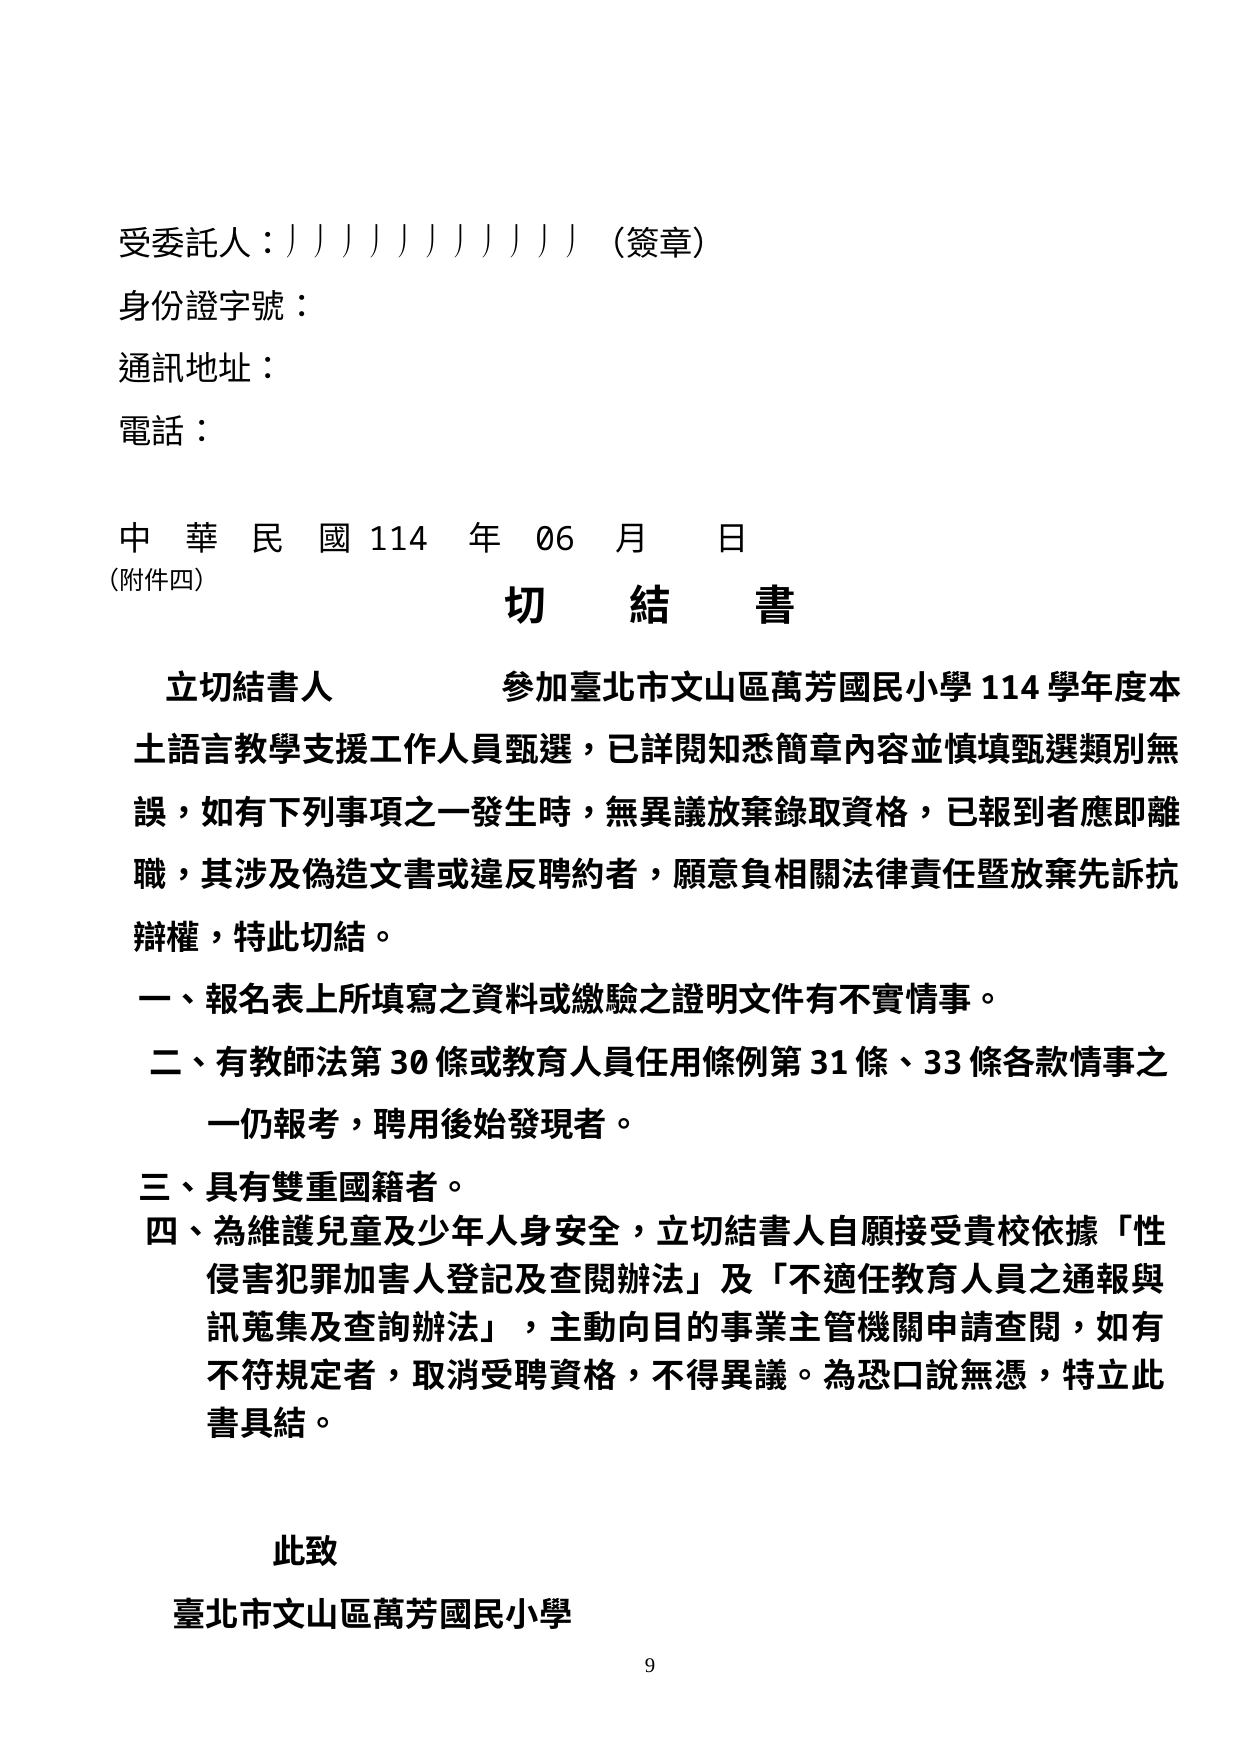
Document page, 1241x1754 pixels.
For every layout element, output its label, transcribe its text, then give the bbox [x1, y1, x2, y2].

text 二、有教師法第30條或教育人員任用條例第31條、33條各款情事之一仍報考，聘用後始發現者。 [89, 1018, 1181, 1143]
text 此致 [139, 1508, 1160, 1570]
text 身份證字號： [118, 262, 1181, 324]
text 一、報名表上所填寫之資料或繳驗之證明文件有不實情事。 [118, 956, 1181, 1018]
text 受委託人：           （簽章） [118, 199, 1181, 262]
text 電話： [118, 387, 1181, 449]
text 立切結書人 參加臺北市文山區萬芳國民小學114學年度本土語言教學支援工作人員甄選，已詳閱知悉簡章內容並慎填甄選類別無誤，如有下列事項之一發生時，無異議放棄錄取資格，已報到者應即離職，其涉及偽造文書或違反聘約者，願意負相關法律責任暨放棄先訴抗辯權，特此切結。 [98, 643, 1181, 956]
text 中 華 民 國 114 年 06 月 日 [118, 512, 1181, 561]
text （附件四） [94, 561, 233, 597]
text 通訊地址： [118, 324, 1181, 387]
text 切 結 書 [79, 553, 1181, 628]
text 臺北市文山區萬芳國民小學 [139, 1570, 1160, 1633]
text 四、為維護兒童及少年人身安全，立切結書人自願接受貴校依據「性 侵害犯罪加害人登記及查閱辦法」及「不適任教育人員之通報與訊蒐集及查詢辦法」，主動向目的事業主管機關申請查閱，如有 不符規定者，取消受聘資格，不得異議。為恐口說無憑，特立此 書具結。 [103, 1206, 1167, 1445]
text 三、具有雙重國籍者。 [118, 1143, 1181, 1206]
